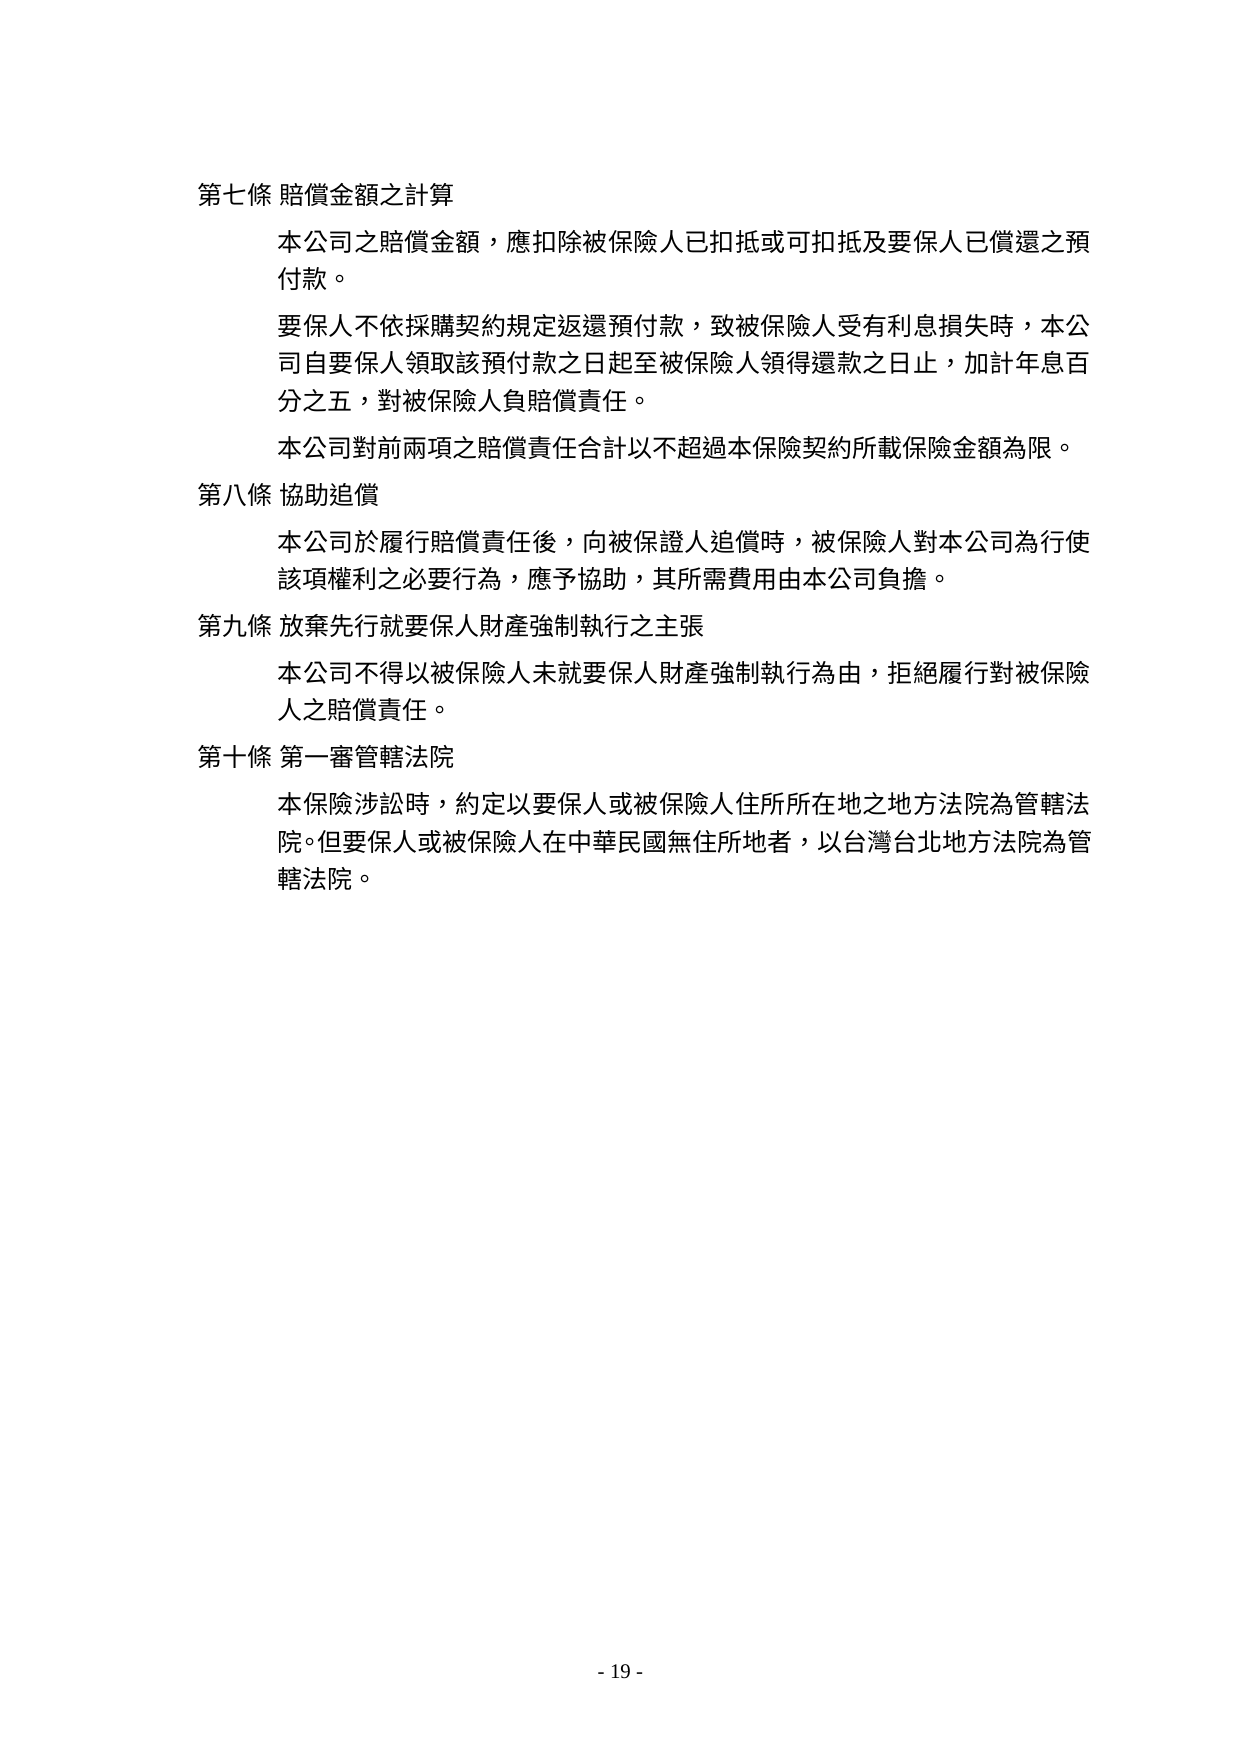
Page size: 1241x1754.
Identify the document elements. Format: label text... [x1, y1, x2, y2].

text 本公司於履行賠償責任後，向被保證人追償時，被保險人對本公司為行使該項權利之必要行為，應予協助，其所需費用由本公司負擔。 [278, 521, 1092, 596]
text 要保人不依採購契約規定返還預付款，致被保險人受有利息損失時，本公司自要保人領取該預付款之日起至被保險人領得還款之日止，加計年息百分之五，對被保險人負賠償責任。 [278, 305, 1092, 418]
text 本保險涉訟時，約定以要保人或被保險人住所所在地之地方法院為管轄法院。但要保人或被保險人在中華民國無住所地者，以台灣台北地方法院為管轄法院。 [278, 783, 1092, 896]
text 第九條 放棄先行就要保人財產強制執行之主張 [198, 605, 1092, 643]
text 本公司之賠償金額，應扣除被保險人已扣抵或可扣抵及要保人已償還之預付款。 [278, 221, 1092, 296]
text 第十條 第一審管轄法院 [198, 736, 1092, 774]
text 第七條 賠償金額之計算 [198, 174, 1092, 211]
text 第八條 協助追償 [198, 474, 1092, 511]
text 本公司不得以被保險人未就要保人財產強制執行為由，拒絕履行對被保險人之賠償責任。 [278, 652, 1092, 727]
text 本公司對前兩項之賠償責任合計以不超過本保險契約所載保險金額為限。 [278, 427, 1092, 464]
